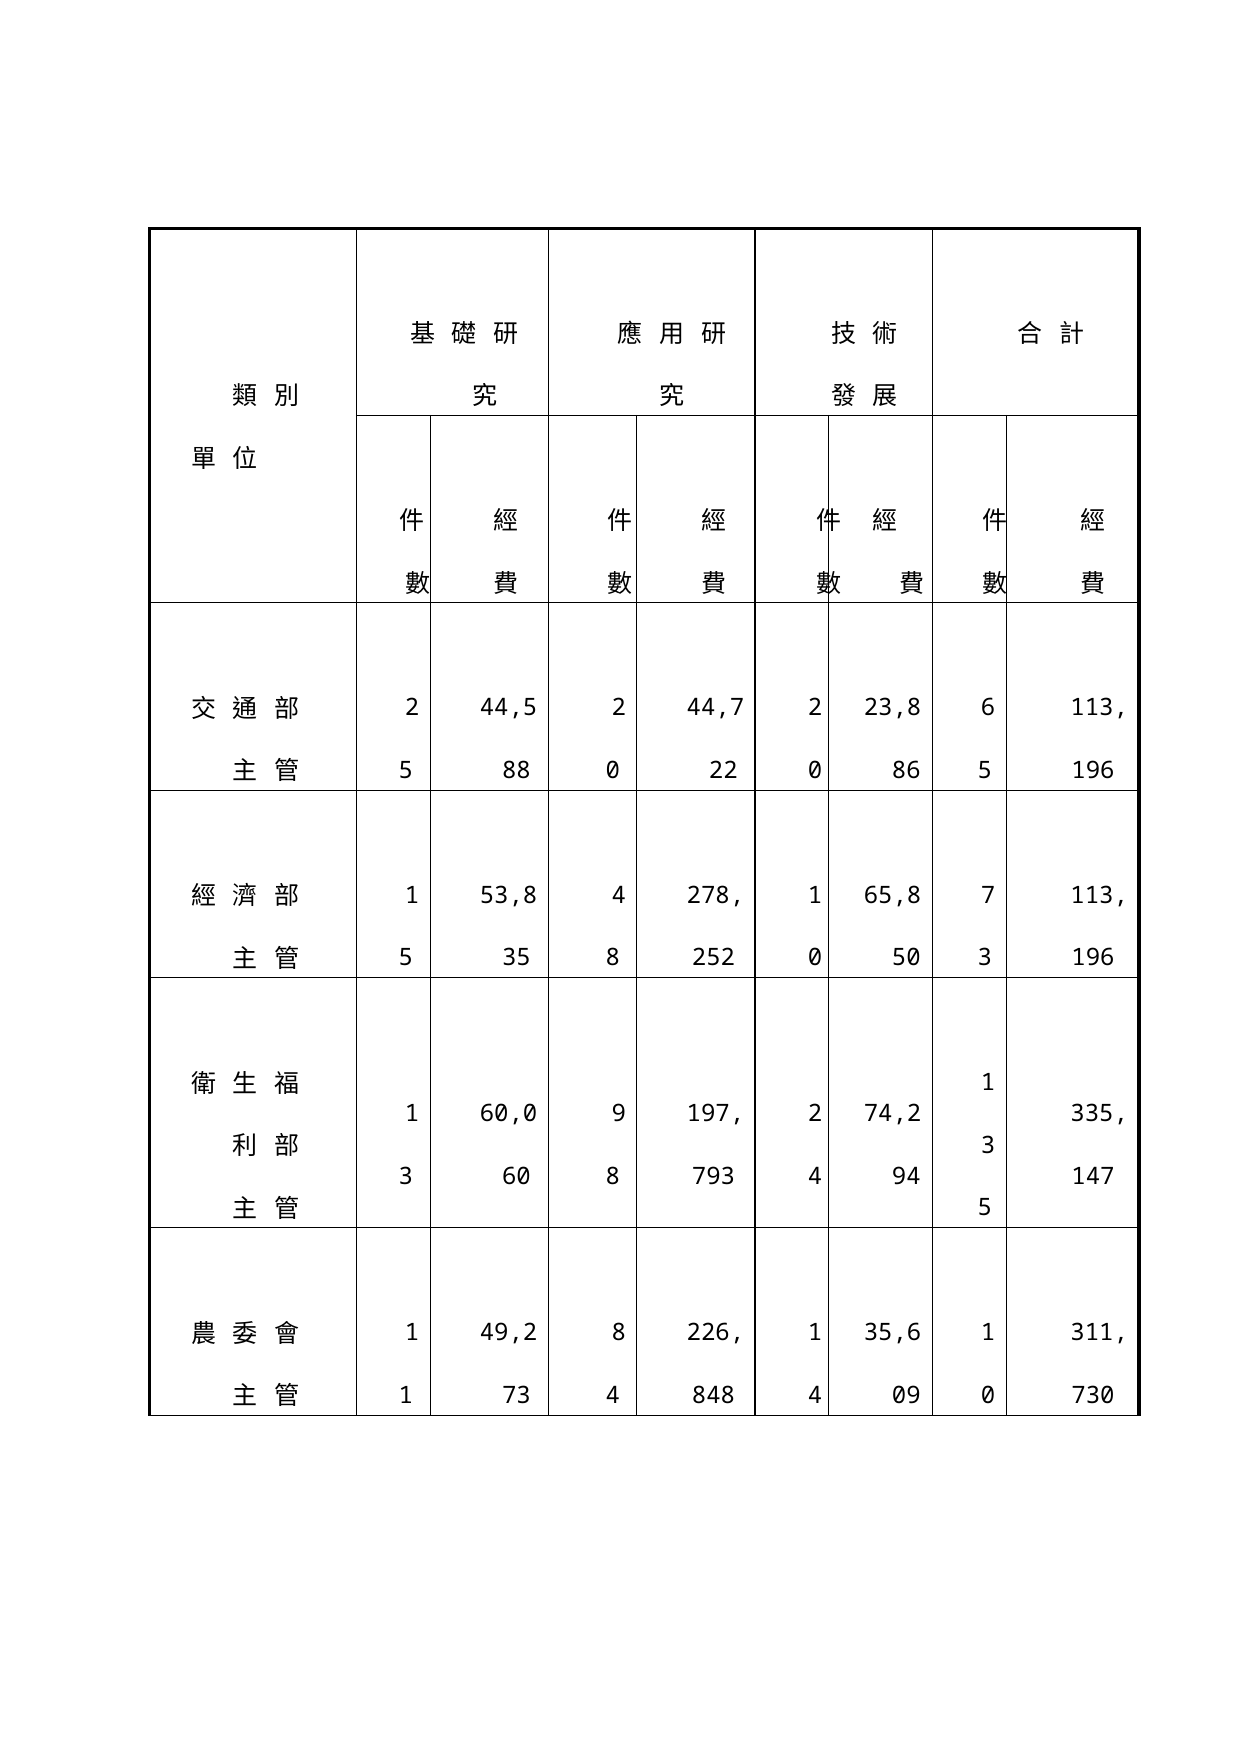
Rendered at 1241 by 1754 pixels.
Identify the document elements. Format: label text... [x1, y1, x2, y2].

table_cell 44,588 [431, 603, 548, 790]
table_header 合計 [933, 230, 1137, 415]
table_cell 20 [756, 603, 828, 790]
table_cell 65 [933, 603, 1006, 790]
table_cell 農委會主管 [151, 1228, 356, 1415]
table_cell 311,730 [1007, 1228, 1137, 1415]
table_cell 84 [549, 1228, 636, 1415]
table_cell 226,848 [637, 1228, 754, 1415]
table_cell 件數 [357, 416, 430, 602]
table_cell 23,886 [829, 603, 932, 790]
table_cell 48 [549, 791, 636, 977]
table_cell 335,147 [1007, 978, 1137, 1227]
table_cell 73 [933, 791, 1006, 977]
table_cell 件數 [933, 416, 1006, 602]
table_cell 278,252 [637, 791, 754, 977]
table_cell 件數 [756, 416, 828, 602]
table_cell 件數 [549, 416, 636, 602]
table_cell 衛生福利部主管 [151, 978, 356, 1227]
table_cell 10 [756, 791, 828, 977]
table_cell 15 [357, 791, 430, 977]
table_cell 20 [549, 603, 636, 790]
table_cell 經費 [1007, 416, 1137, 602]
table_cell 98 [549, 978, 636, 1227]
table_cell 65,850 [829, 791, 932, 977]
table_cell 74,294 [829, 978, 932, 1227]
table_cell 10 [933, 1228, 1006, 1415]
table_cell 經濟部主管 [151, 791, 356, 977]
table_cell 35,609 [829, 1228, 932, 1415]
table_cell 25 [357, 603, 430, 790]
table_cell 113,196 [1007, 603, 1137, 790]
table_cell 經費 [829, 416, 932, 602]
table_cell 135 [933, 978, 1006, 1227]
table_cell 197,793 [637, 978, 754, 1227]
table_cell 49,273 [431, 1228, 548, 1415]
table_cell 24 [756, 978, 828, 1227]
table_header 類別 單位 [151, 230, 356, 602]
table_cell 11 [357, 1228, 430, 1415]
table_cell 13 [357, 978, 430, 1227]
table_cell 經費 [431, 416, 548, 602]
table_cell 53,835 [431, 791, 548, 977]
table_cell 經費 [637, 416, 754, 602]
table_header 應用研究 [549, 230, 754, 415]
table_cell 交通部主管 [151, 603, 356, 790]
table_cell 44,722 [637, 603, 754, 790]
table_cell 14 [756, 1228, 828, 1415]
table_cell 113,196 [1007, 791, 1137, 977]
table_cell 60,060 [431, 978, 548, 1227]
table_header 基礎研究 [357, 230, 548, 415]
table_header 技術發展 [756, 230, 932, 415]
